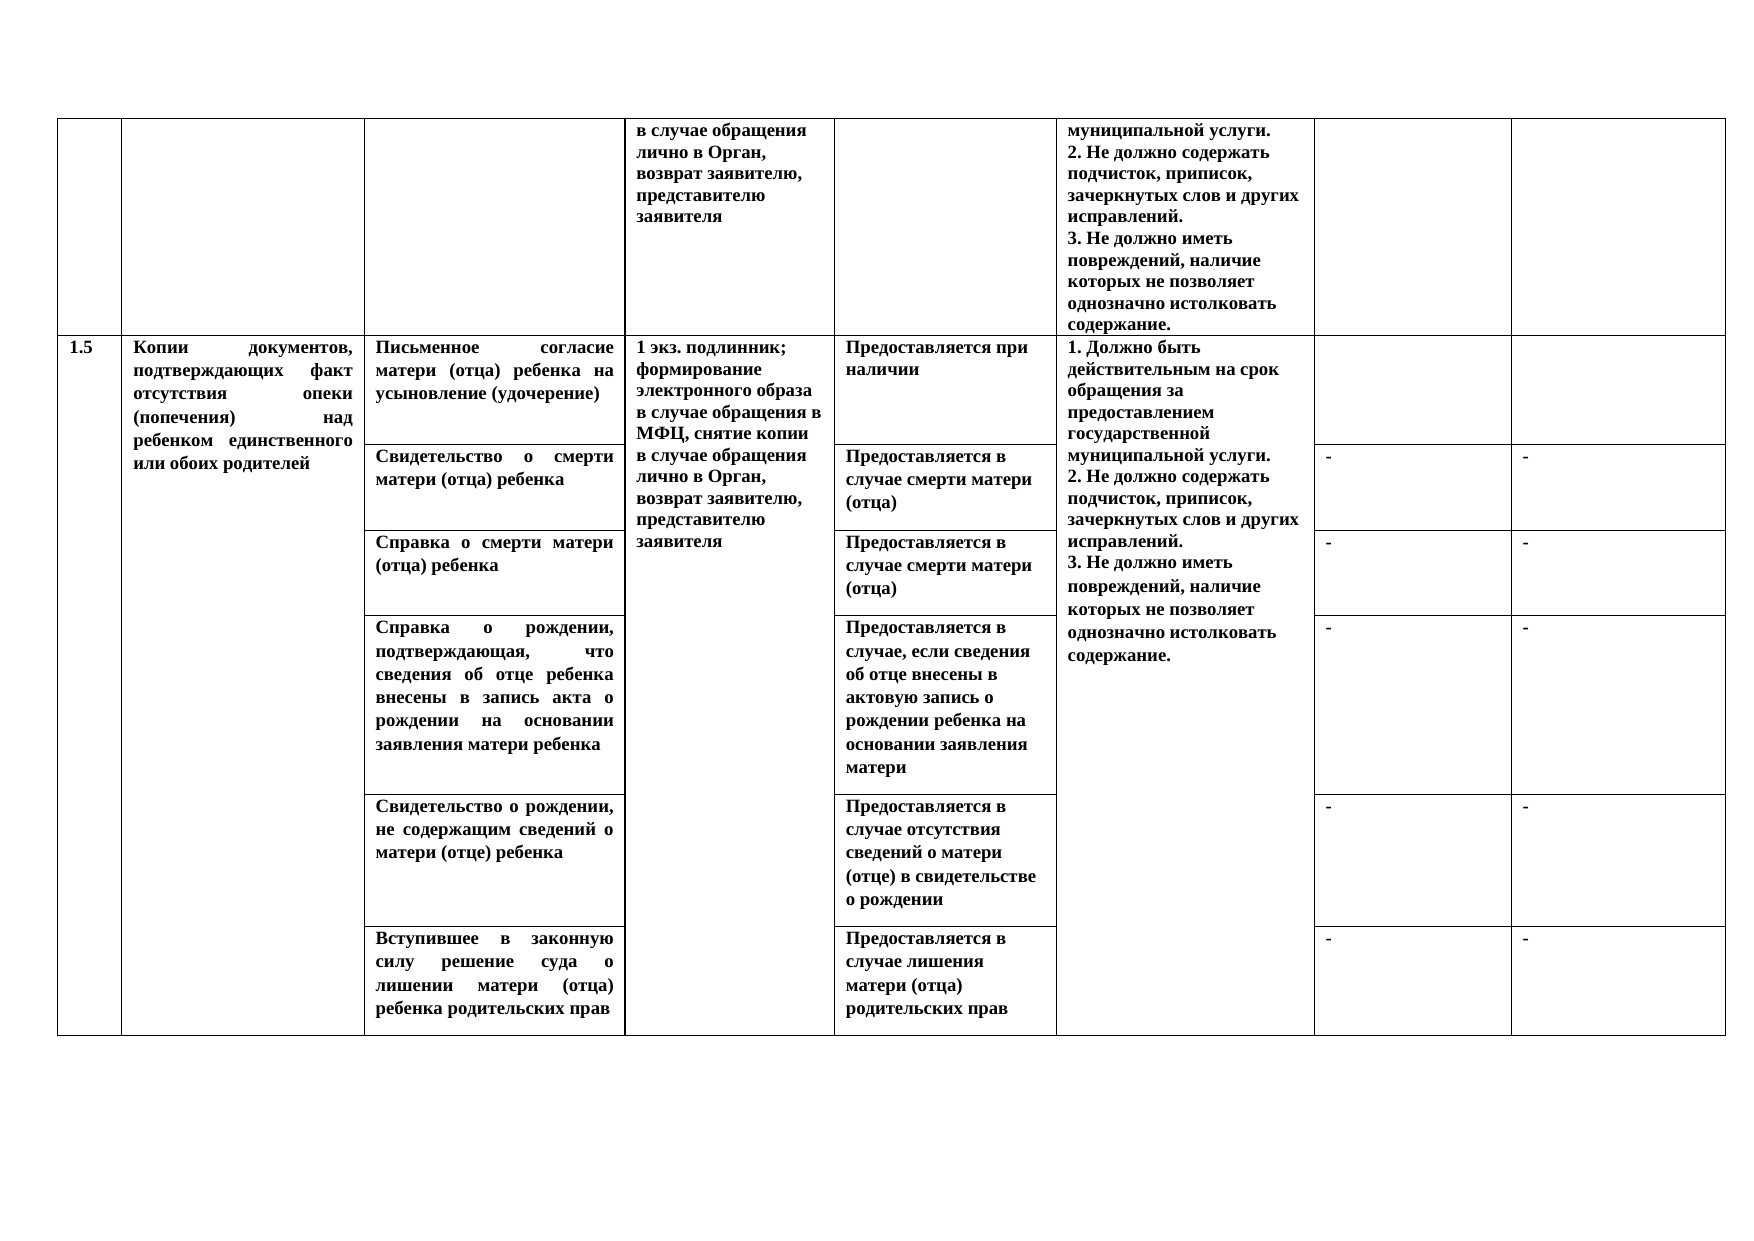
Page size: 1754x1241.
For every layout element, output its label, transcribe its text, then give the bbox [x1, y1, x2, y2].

table_cell 1 экз. подлинник; формирование электронного образа в случае обращения в МФЦ, снятие копии в случае обращения лично в Орган, возврат заявителю, представителю заявителя [626, 336, 834, 1035]
table_cell Предоставляется при наличии [835, 336, 1056, 444]
table_cell в случае обращения лично в Орган, возврат заявителю, представителю заявителя [626, 119, 834, 335]
table_cell муниципальной услуги. 2. Не должно содержать подчисток, приписок, зачеркнутых слов и других исправлений. 3. Не должно иметь повреждений, наличие которых не позволяет однозначно истолковать содержание. [1057, 119, 1314, 335]
table_cell Свидетельство о рождении, не содержащим сведений о матери (отце) ребенка [365, 795, 624, 926]
table_cell Предоставляется в случае, если сведения об отце внесены в актовую запись о рождении ребенка на основании заявления матери [835, 616, 1056, 794]
table_cell - [1512, 445, 1725, 529]
table_cell [365, 119, 624, 335]
table_cell Предоставляется в случае лишения матери (отца) родительских прав [835, 927, 1056, 1035]
table_cell - [1315, 531, 1511, 615]
table_cell [58, 119, 121, 335]
table_cell - [1315, 445, 1511, 529]
table_cell - [1512, 927, 1725, 1035]
table_cell Предоставляется в случае смерти матери (отца) [835, 445, 1056, 529]
table_cell [1512, 119, 1725, 335]
table_cell - [1512, 616, 1725, 794]
table_cell - [1315, 616, 1511, 794]
table_cell - [1512, 795, 1725, 926]
table_cell 1. Должно быть действительным на срок обращения за предоставлением государственной муниципальной услуги. 2. Не должно содержать подчисток, приписок, зачеркнутых слов и других исправлений. 3. Не должно иметь повреждений, наличие которых не позволяет однозначно истолковать содержание. [1057, 336, 1314, 1035]
table_cell 1.5 [58, 336, 121, 1035]
table_cell - [1315, 795, 1511, 926]
table_cell [1315, 336, 1511, 444]
table_cell - [1315, 927, 1511, 1035]
table_cell Копии документов, подтверждающих факт отсутствия опеки (попечения) над ребенком единственного или обоих родителей [122, 336, 364, 1035]
table_cell Предоставляется в случае отсутствия сведений о матери (отце) в свидетельстве о рождении [835, 795, 1056, 926]
table_cell Предоставляется в случае смерти матери (отца) [835, 531, 1056, 615]
table_cell Справка о рождении, подтверждающая, что сведения об отце ребенка внесены в запись акта о рождении на основании заявления матери ребенка [365, 616, 624, 794]
table_cell Письменное согласие матери (отца) ребенка на усыновление (удочерение) [365, 336, 624, 444]
table_cell Свидетельство о смерти матери (отца) ребенка [365, 445, 624, 529]
table_cell [1512, 336, 1725, 444]
table_cell Справка о смерти матери (отца) ребенка [365, 531, 624, 615]
table_cell [1315, 119, 1511, 335]
table_cell [835, 119, 1056, 335]
table_cell - [1512, 531, 1725, 615]
table_cell [122, 119, 364, 335]
table_cell Вступившее в законную силу решение суда о лишении матери (отца) ребенка родительских прав [365, 927, 624, 1035]
